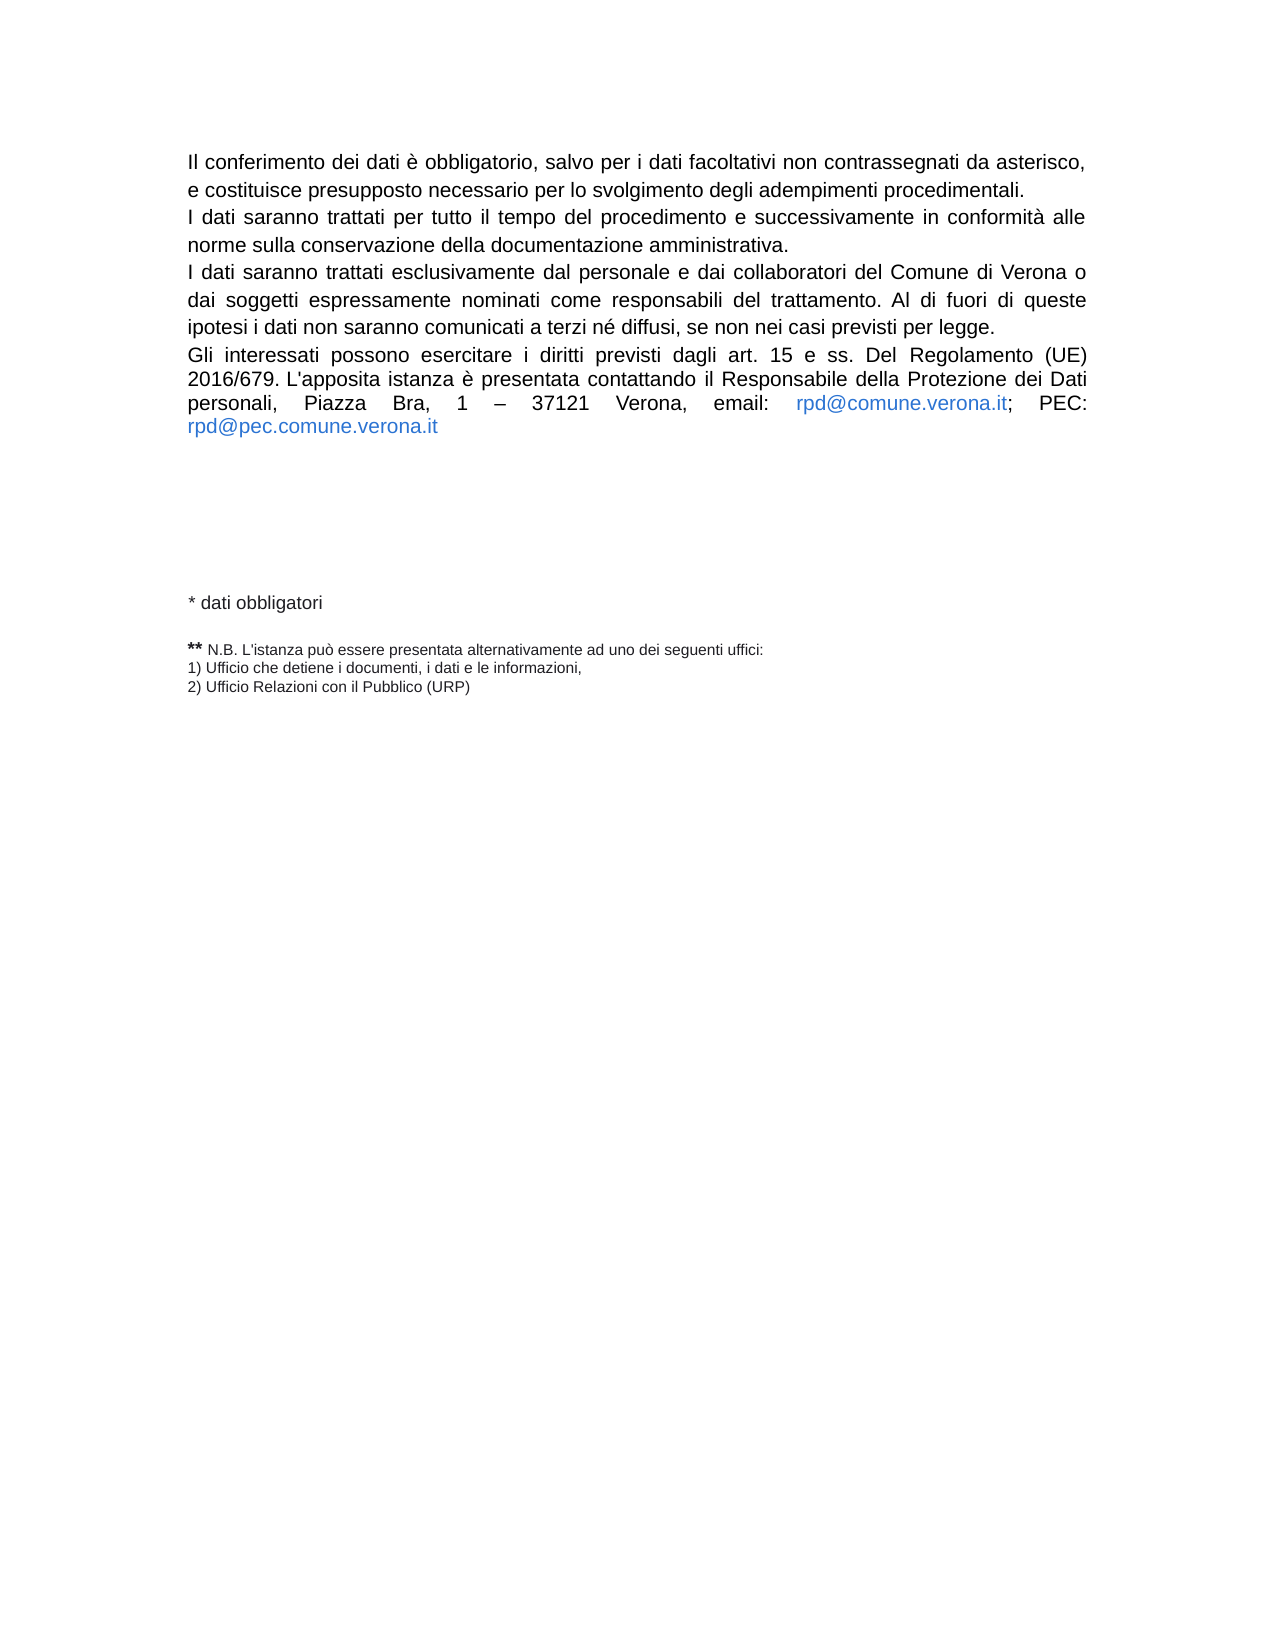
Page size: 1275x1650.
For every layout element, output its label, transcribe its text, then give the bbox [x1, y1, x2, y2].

text I dati saranno trattati esclusivamente dal personale e dai collaboratori del Comune di Verona o dai soggetti espressamente nominati come responsabili del trattamento. Al di fuori di queste ipotesi i dati non saranno comunicati a terzi né diffusi, se non nei casi previsti per legge. [187, 260, 1087, 339]
text 1) Ufficio che detiene i documenti, i dati e le informazioni, [187, 659, 1087, 677]
text Il conferimento dei dati è obbligatorio, salvo per i dati facoltativi non contrassegnati da asterisco, e costituisce presupposto necessario per lo svolgimento degli adempimenti procedimentali. [187, 150, 1087, 201]
text 2) Ufficio Relazioni con il Pubblico (URP) [187, 677, 1087, 695]
text Gli interessati possono esercitare i diritti previsti dagli art. 15 e ss. Del Regolamento (UE) 2016/679. L'apposita istanza è presentata contattando il Responsabile della Protezione dei Dati personali, Piazza Bra, 1 – 37121 Verona, email: rpd@comune.verona.it; PEC: rpd@pec.comune.verona.it [187, 342, 1087, 438]
text * dati obbligatori [187, 592, 1087, 614]
text I dati saranno trattati per tutto il tempo del procedimento e successivamente in conformità alle norme sulla conservazione della documentazione amministrativa. [187, 205, 1087, 256]
text ** N.B. L'istanza può essere presentata alternativamente ad uno dei seguenti uffici: [187, 638, 1087, 659]
